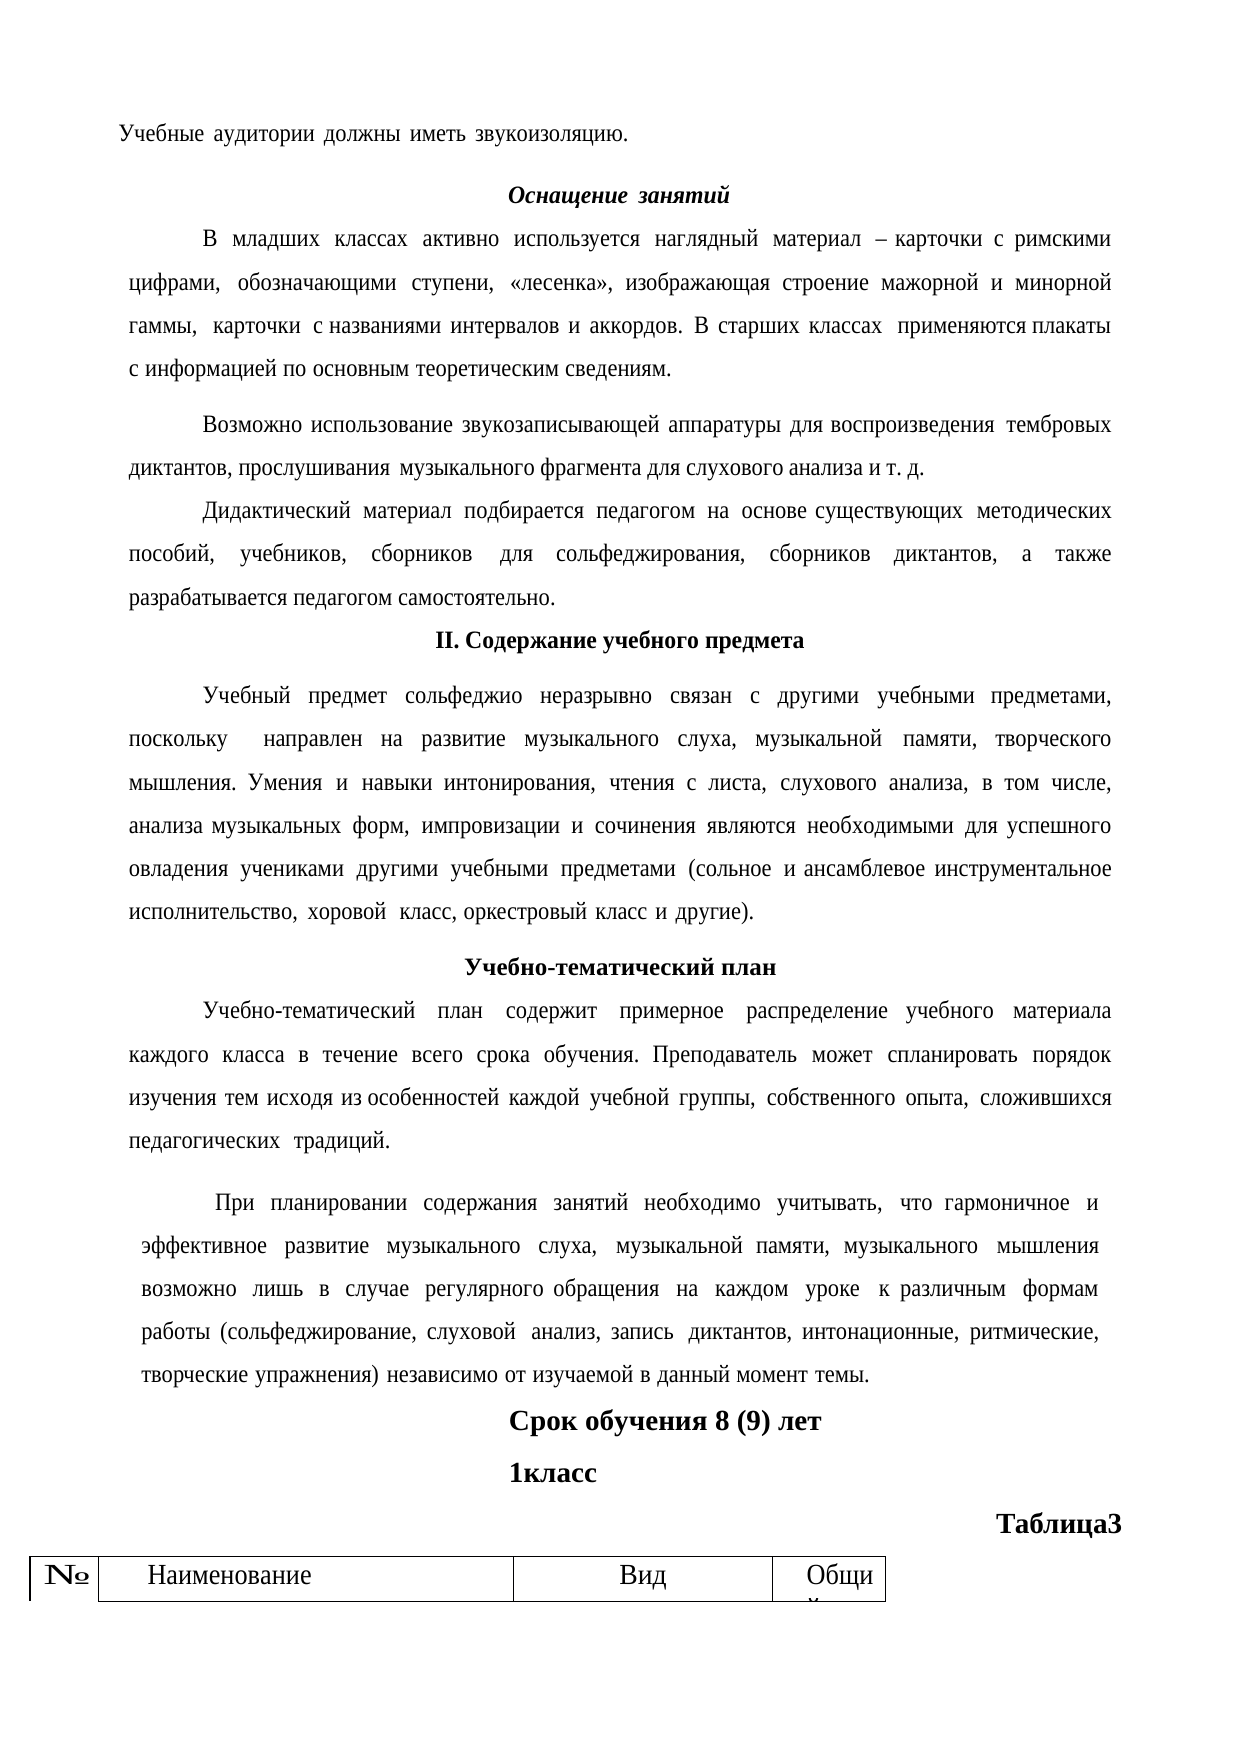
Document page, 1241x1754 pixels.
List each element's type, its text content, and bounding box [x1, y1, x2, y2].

text 1класс [509, 1455, 1122, 1488]
text II. Содержание учебного предмета [118, 625, 1121, 653]
text В младших классах активно используется наглядный материал – карточки с римскими цифрами, обозначающими ступени, «лесенка», изображающая строение мажорной и минорной гаммы, карточки с названиями интервалов и аккордов. В старших классах применяются плакаты с информацией по основным теоретическим сведениям. [129, 223, 1111, 382]
text Учебно-тематический план содержит примерное распределение учебного материала каждого класса в течение всего срока обучения. Преподаватель может спланировать порядок изучения тем исходя из особенностей каждой учебной группы, собственного опыта, сложившихся педагогических традиций. [129, 996, 1112, 1154]
text Учебно-тематический план [118, 952, 1122, 981]
text Таблица3 [509, 1506, 1122, 1539]
text Возможно использование звукозаписывающей аппаратуры для воспроизведения тембровых диктантов, прослушивания музыкального фрагмента для слухового анализа и т. д. [129, 409, 1111, 481]
table_header № [31, 1557, 98, 1601]
text Учебный предмет сольфеджио неразрывно связан с другими учебными предметами, поскольку направлен на развитие музыкального слуха, музыкальной памяти, творческого мышления. Умения и навыки интонирования, чтения с листа, слухового анализа, в том числе, анализа музыкальных форм, импровизации и сочинения являются необходимыми для успешного овладения учениками другими учебными предметами (сольное и ансамблевое инструментальное исполнительство, хоровой класс, оркестровый класс и другие). [129, 680, 1112, 925]
text Оснащение занятий [118, 180, 1122, 209]
table_header Наименование [99, 1557, 513, 1601]
table_header Общий объем времени (в часах) [773, 1557, 885, 1601]
text Учебные аудитории должны иметь звукоизоляцию. [118, 118, 1122, 147]
text Срок обучения 8 (9) лет [509, 1403, 1122, 1437]
text При планировании содержания занятий необходимо учитывать, что гармоничное и эффективное развитие музыкального слуха, музыкальной памяти, музыкального мышления возможно лишь в случае регулярного обращения на каждом уроке к различным формам работы (сольфеджирование, слуховой анализ, запись диктантов, интонационные, ритмические, творческие упражнения) независимо от изучаемой в данный момент темы. [141, 1187, 1099, 1388]
text Дидактический материал подбирается педагогом на основе существующих методических пособий, учебников, сборников для сольфеджирования, сборников диктантов, а также разрабатывается педагогом самостоятельно. [129, 495, 1112, 610]
table_header Вид [514, 1557, 772, 1601]
